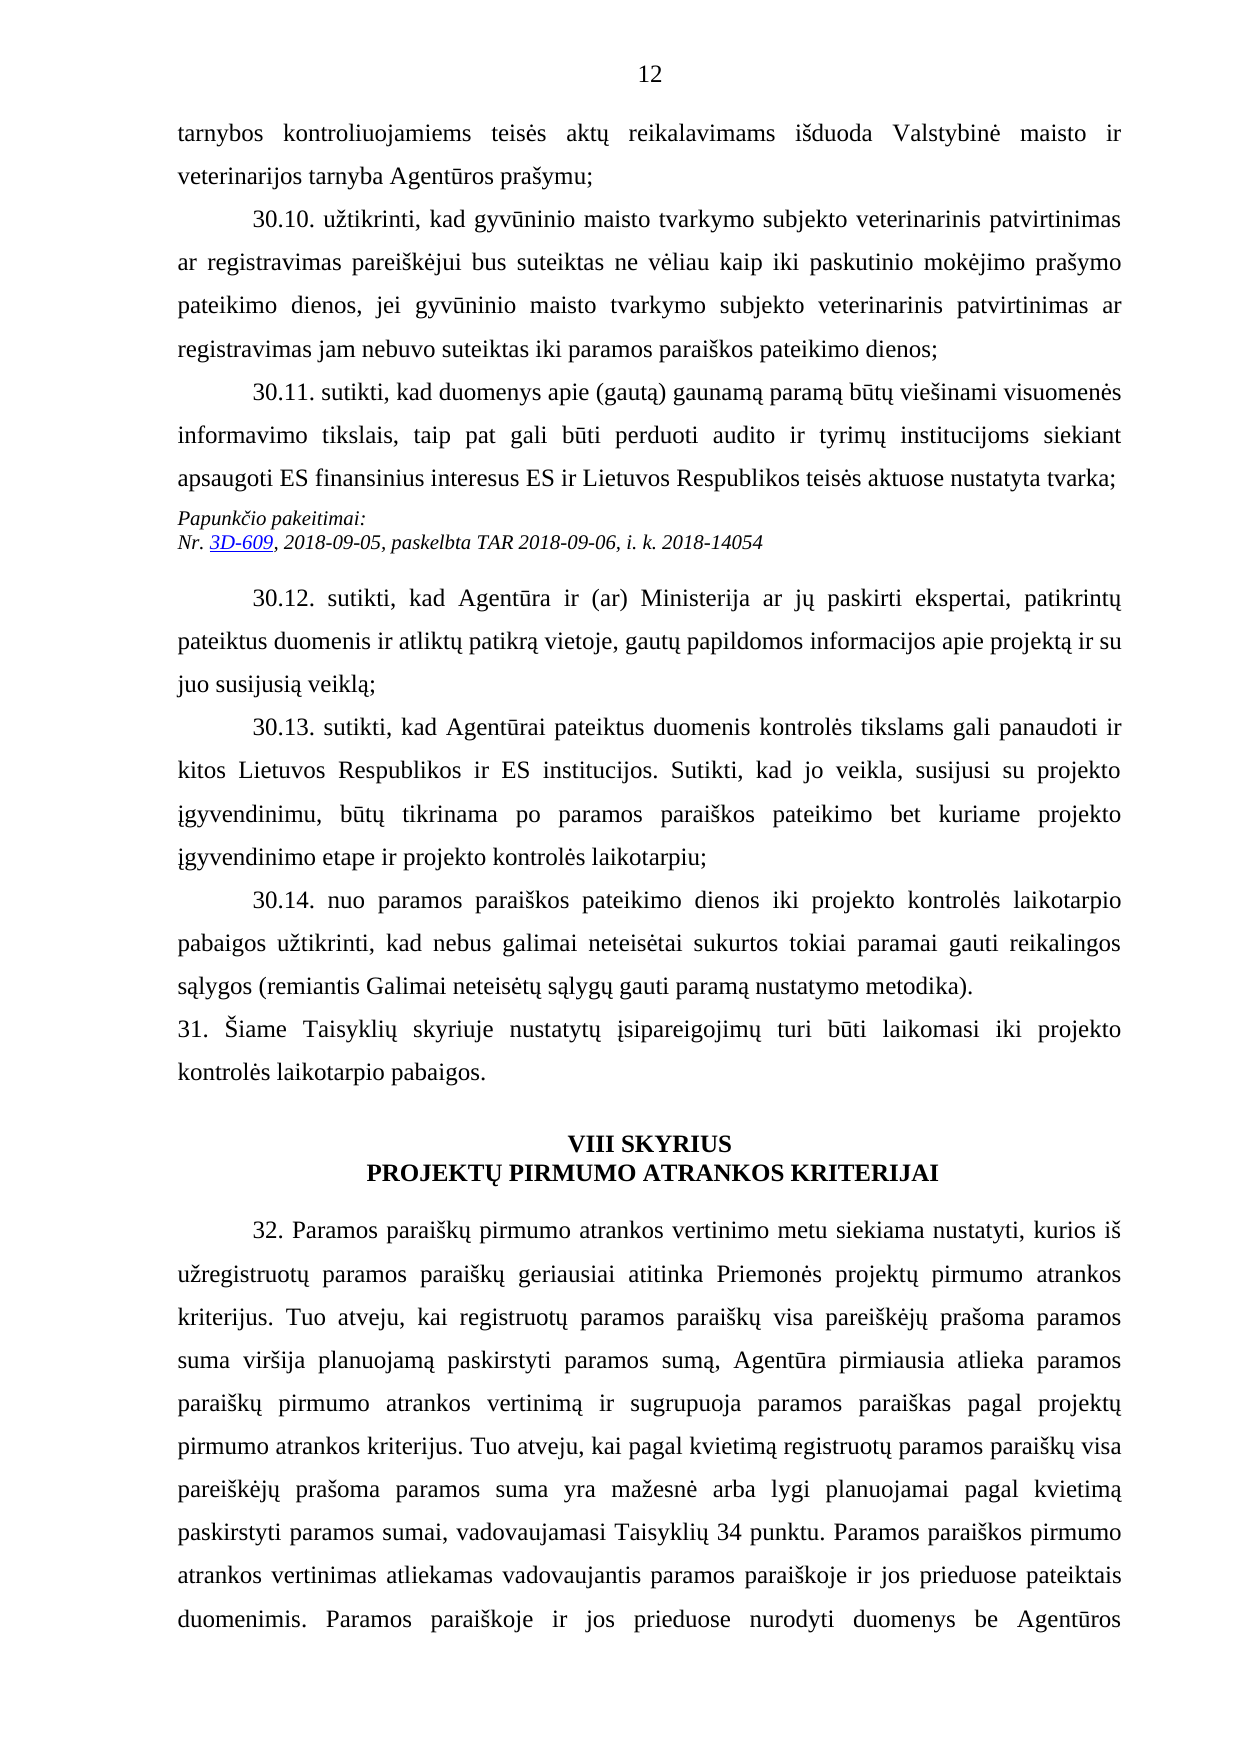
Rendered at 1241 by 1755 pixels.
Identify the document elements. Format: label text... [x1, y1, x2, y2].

text 30.13. sutikti, kad Agentūrai pateiktus duomenis kontrolės tikslams gali panaudoti ir kitos Lietuvos Respublikos ir ES institucijos. Sutikti, kad jo veikla, susijusi su projekto įgyvendinimu, būtų tikrinama po paramos paraiškos pateikimo bet kuriame projekto įgyvendinimo etape ir projekto kontrolės laikotarpiu; [177, 712, 1122, 871]
text 31. Šiame Taisyklių skyriuje nustatytų įsipareigojimų turi būti laikomasi iki projekto kontrolės laikotarpio pabaigos. [177, 1014, 1122, 1086]
text 30.14. nuo paramos paraiškos pateikimo dienos iki projekto kontrolės laikotarpio pabaigos užtikrinti, kad nebus galimai neteisėtai sukurtos tokiai paramai gauti reikalingos sąlygos (remiantis Galimai neteisėtų sąlygų gauti paramą nustatymo metodika). [177, 885, 1122, 1000]
text Nr. 3D-609, 2018-09-05, paskelbta TAR 2018-09-06, i. k. 2018-14054 [177, 530, 1122, 554]
text VIII SKYRIUS [177, 1129, 1122, 1158]
text 30.10. užtikrinti, kad gyvūninio maisto tvarkymo subjekto veterinarinis patvirtinimas ar registravimas pareiškėjui bus suteiktas ne vėliau kaip iki paskutinio mokėjimo prašymo pateikimo dienos, jei gyvūninio maisto tvarkymo subjekto veterinarinis patvirtinimas ar registravimas jam nebuvo suteiktas iki paramos paraiškos pateikimo dienos; [177, 204, 1122, 362]
text 30.12. sutikti, kad Agentūra ir (ar) Ministerija ar jų paskirti ekspertai, patikrintų pateiktus duomenis ir atliktų patikrą vietoje, gautų papildomos informacijos apie projektą ir su juo susijusią veiklą; [177, 583, 1122, 698]
text 32. Paramos paraiškų pirmumo atrankos vertinimo metu siekiama nustatyti, kurios iš užregistruotų paramos paraiškų geriausiai atitinka Priemonės projektų pirmumo atrankos kriterijus. Tuo atveju, kai registruotų paramos paraiškų visa pareiškėjų prašoma paramos suma viršija planuojamą paskirstyti paramos sumą, Agentūra pirmiausia atlieka paramos paraiškų pirmumo atrankos vertinimą ir sugrupuoja paramos paraiškas pagal projektų pirmumo atrankos kriterijus. Tuo atveju, kai pagal kvietimą registruotų paramos paraiškų visa pareiškėjų prašoma paramos suma yra mažesnė arba lygi planuojamai pagal kvietimą paskirstyti paramos sumai, vadovaujamasi Taisyklių 34 punktu. Paramos paraiškos pirmumo atrankos vertinimas atliekamas vadovaujantis paramos paraiškoje ir jos prieduose pateiktais duomenimis. Paramos paraiškoje ir jos prieduose nurodyti duomenys be Agentūros [177, 1216, 1122, 1632]
text tarnybos kontroliuojamiems teisės aktų reikalavimams išduoda Valstybinė maisto ir veterinarijos tarnyba Agentūros prašymu; [177, 118, 1122, 190]
text 30.11. sutikti, kad duomenys apie (gautą) gaunamą paramą būtų viešinami visuomenės informavimo tikslais, taip pat gali būti perduoti audito ir tyrimų institucijoms siekiant apsaugoti ES finansinius interesus ES ir Lietuvos Respublikos teisės aktuose nustatyta tvarka; [177, 377, 1122, 492]
text PROJEKTŲ PIRMUMO ATRANKOS KRITERIJAI [177, 1158, 1122, 1187]
text Papunkčio pakeitimai: [177, 506, 1122, 530]
